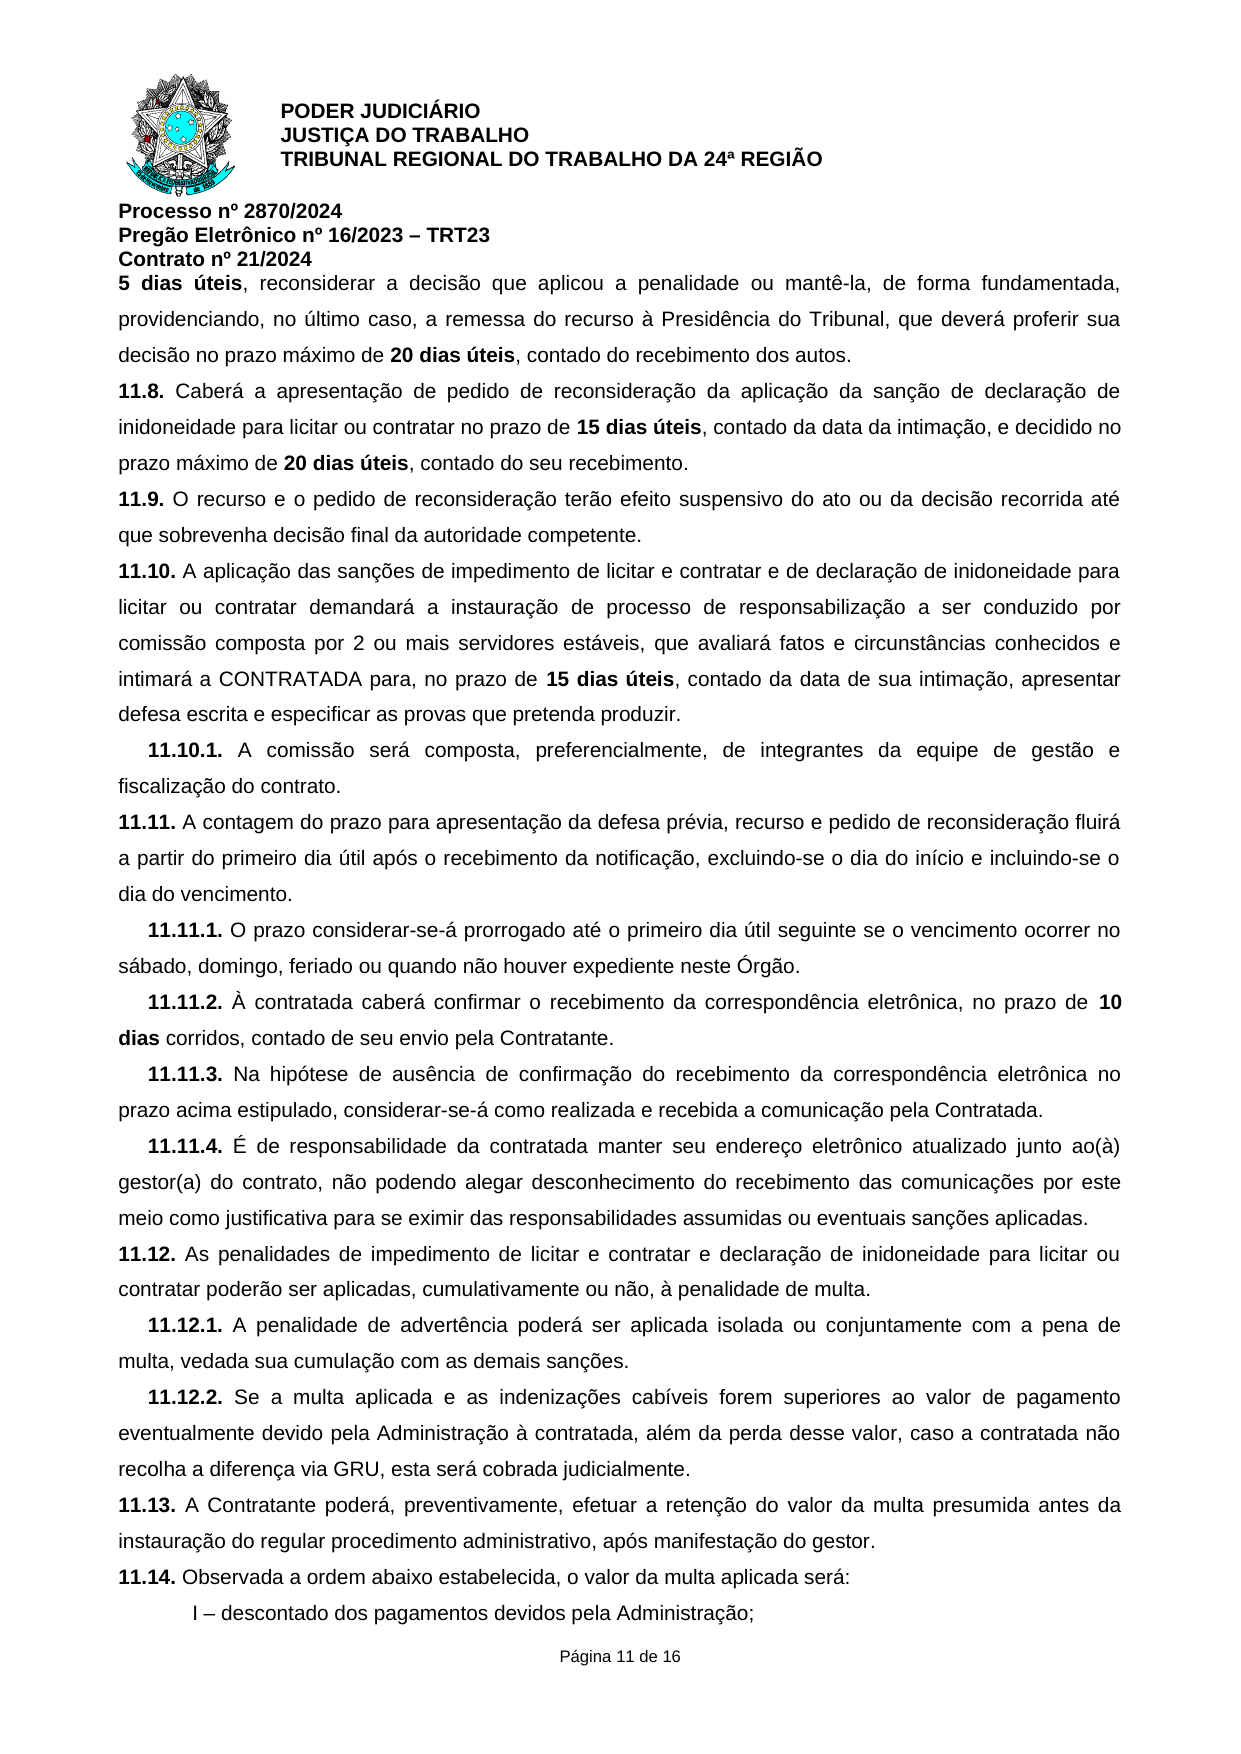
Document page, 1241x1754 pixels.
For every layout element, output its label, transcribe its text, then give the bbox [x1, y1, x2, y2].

subtitle 11.11.1. O prazo considerar-se-á prorrogado até o primeiro dia útil seguinte se o vencimento ocorrer no sábado, domingo, feriado ou quando não houver expediente neste Órgão. [118, 918, 1122, 978]
subtitle 11.14. Observada a ordem abaixo estabelecida, o valor da multa aplicada será: [118, 1565, 1122, 1589]
subtitle 11.11.2. À contratada caberá confirmar o recebimento da correspondência eletrônica, no prazo de 10 dias corridos, contado de seu envio pela Contratante. [118, 990, 1122, 1050]
text 11.12.2. Se a multa aplicada e as indenizações cabíveis forem superiores ao valor de pagamento eventualmente devido pela Administração à contratada, além da perda desse valor, caso a contratada não recolha a diferença via GRU, esta será cobrada judicialmente. [118, 1385, 1122, 1481]
text 11.8. Caberá a apresentação de pedido de reconsideração da aplicação da sanção de declaração de inidoneidade para licitar ou contratar no prazo de 15 dias úteis, contado da data da intimação, e decidido no prazo máximo de 20 dias úteis, contado do seu recebimento. [118, 379, 1122, 475]
text 11.12. As penalidades de impedimento de licitar e contratar e declaração de inidoneidade para licitar ou contratar poderão ser aplicadas, cumulativamente ou não, à penalidade de multa. [118, 1241, 1122, 1301]
subtitle 11.11.3. Na hipótese de ausência de confirmação do recebimento da correspondência eletrônica no prazo acima estipulado, considerar-se-á como realizada e recebida a comunicação pela Contratada. [118, 1062, 1122, 1122]
subtitle I – descontado dos pagamentos devidos pela Administração; [192, 1601, 1122, 1625]
text 11.12.1. A penalidade de advertência poderá ser aplicada isolada ou conjuntamente com a pena de multa, vedada sua cumulação com as demais sanções. [118, 1313, 1122, 1373]
subtitle 11.11.4. É de responsabilidade da contratada manter seu endereço eletrônico atualizado junto ao(à) gestor(a) do contrato, não podendo alegar desconhecimento do recebimento das comunicações por este meio como justificativa para se eximir das responsabilidades assumidas ou eventuais sanções aplicadas. [118, 1133, 1122, 1229]
text 11.10. A aplicação das sanções de impedimento de licitar e contratar e de declaração de inidoneidade para licitar ou contratar demandará a instauração de processo de responsabilização a ser conduzido por comissão composta por 2 ou mais servidores estáveis, que avaliará fatos e circunstâncias conhecidos e intimará a CONTRATADA para, no prazo de 15 dias úteis, contado da data de sua intimação, apresentar defesa escrita e especificar as provas que pretenda produzir. [118, 558, 1122, 726]
text 11.10.1. A comissão será composta, preferencialmente, de integrantes da equipe de gestão e fiscalização do contrato. [118, 738, 1122, 798]
subtitle 11.13. A Contratante poderá, preventivamente, efetuar a retenção do valor da multa presumida antes da instauração do regular procedimento administrativo, após manifestação do gestor. [118, 1493, 1122, 1553]
text 5 dias úteis, reconsiderar a decisão que aplicou a penalidade ou mantê-la, de forma fundamentada, providenciando, no último caso, a remessa do recurso à Presidência do Tribunal, que deverá proferir sua decisão no prazo máximo de 20 dias úteis, contado do recebimento dos autos. [118, 271, 1122, 367]
text 11.9. O recurso e o pedido de reconsideração terão efeito suspensivo do ato ou da decisão recorrida até que sobrevenha decisão final da autoridade competente. [118, 487, 1122, 547]
subtitle 11.11. A contagem do prazo para apresentação da defesa prévia, recurso e pedido de reconsideração fluirá a partir do primeiro dia útil após o recebimento da notificação, excluindo-se o dia do início e incluindo-se o dia do vencimento. [118, 810, 1122, 906]
